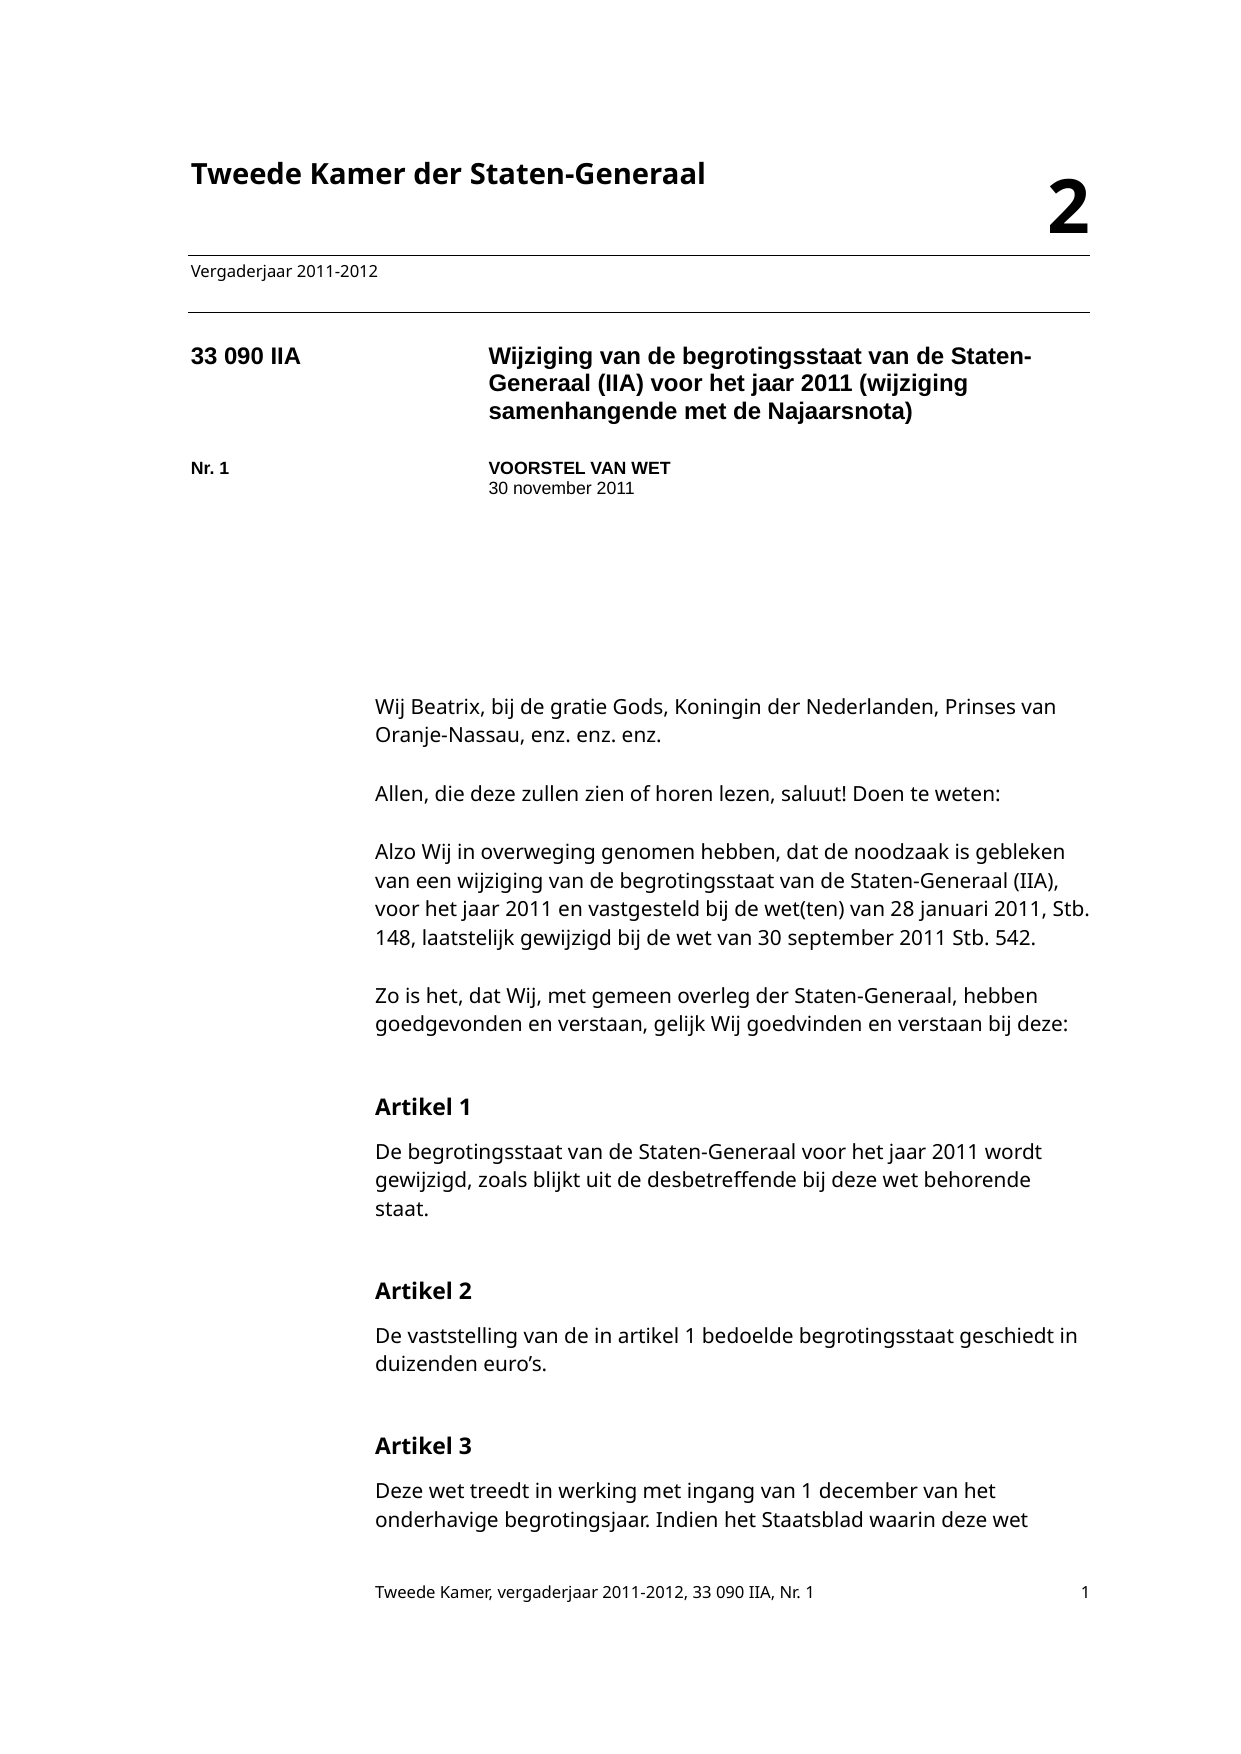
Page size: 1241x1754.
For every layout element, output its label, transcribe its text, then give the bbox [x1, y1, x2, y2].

table_cell Vergaderjaar 2011-2012 [188, 256, 485, 312]
subtitle Artikel 3 [375, 1430, 1090, 1461]
table_cell 33 090 IIA [188, 339, 485, 454]
table_cell VOORSTEL VAN WET 30 november 2011 [485, 455, 1090, 573]
table_header Tweede Kamer der Staten-Generaal [188, 150, 909, 255]
subtitle Artikel 2 [375, 1274, 1090, 1306]
table_cell Nr. 1 [188, 455, 485, 573]
table_cell Wijziging van de begrotingsstaat van de Staten-Generaal (IIA) voor het jaar 2011 (wijziging samenhangende met de Najaarsnota) [485, 339, 1090, 454]
table_cell [485, 256, 1090, 312]
text Zo is het, dat Wij, met gemeen overleg der Staten-Generaal, hebben goedgevonden en verstaan, gelijk Wij goedvinden en verstaan bij deze: [375, 981, 1090, 1038]
table_cell [485, 313, 1090, 339]
text Wij Beatrix, bij de gratie Gods, Koningin der Nederlanden, Prinses van Oranje-Nassau, enz. enz. enz. [375, 692, 1090, 749]
text De vaststelling van de in artikel 1 bedoelde begrotingsstaat geschiedt in duizenden euro’s. [375, 1321, 1090, 1378]
text Alzo Wij in overweging genomen hebben, dat de noodzaak is gebleken van een wijziging van de begrotingsstaat van de Staten-Generaal (IIA), voor het jaar 2011 en vastgesteld bij de wet(ten) van 28 januari 2011, Stb. 148, laatstelijk gewijzigd bij de wet van 30 september 2011 Stb. 542. [375, 837, 1090, 951]
table_cell [188, 313, 485, 339]
text De begrotingsstaat van de Staten-Generaal voor het jaar 2011 wordt gewijzigd, zoals blijkt uit de desbetreffende bij deze wet behorende staat. [375, 1137, 1090, 1222]
subtitle Artikel 1 [375, 1091, 1090, 1122]
text Deze wet treedt in werking met ingang van 1 december van het onderhavige begrotingsjaar. Indien het Staatsblad waarin deze wet [375, 1476, 1090, 1533]
table_header 2 [910, 150, 1090, 255]
text Allen, die deze zullen zien of horen lezen, saluut! Doen te weten: [375, 779, 1090, 807]
